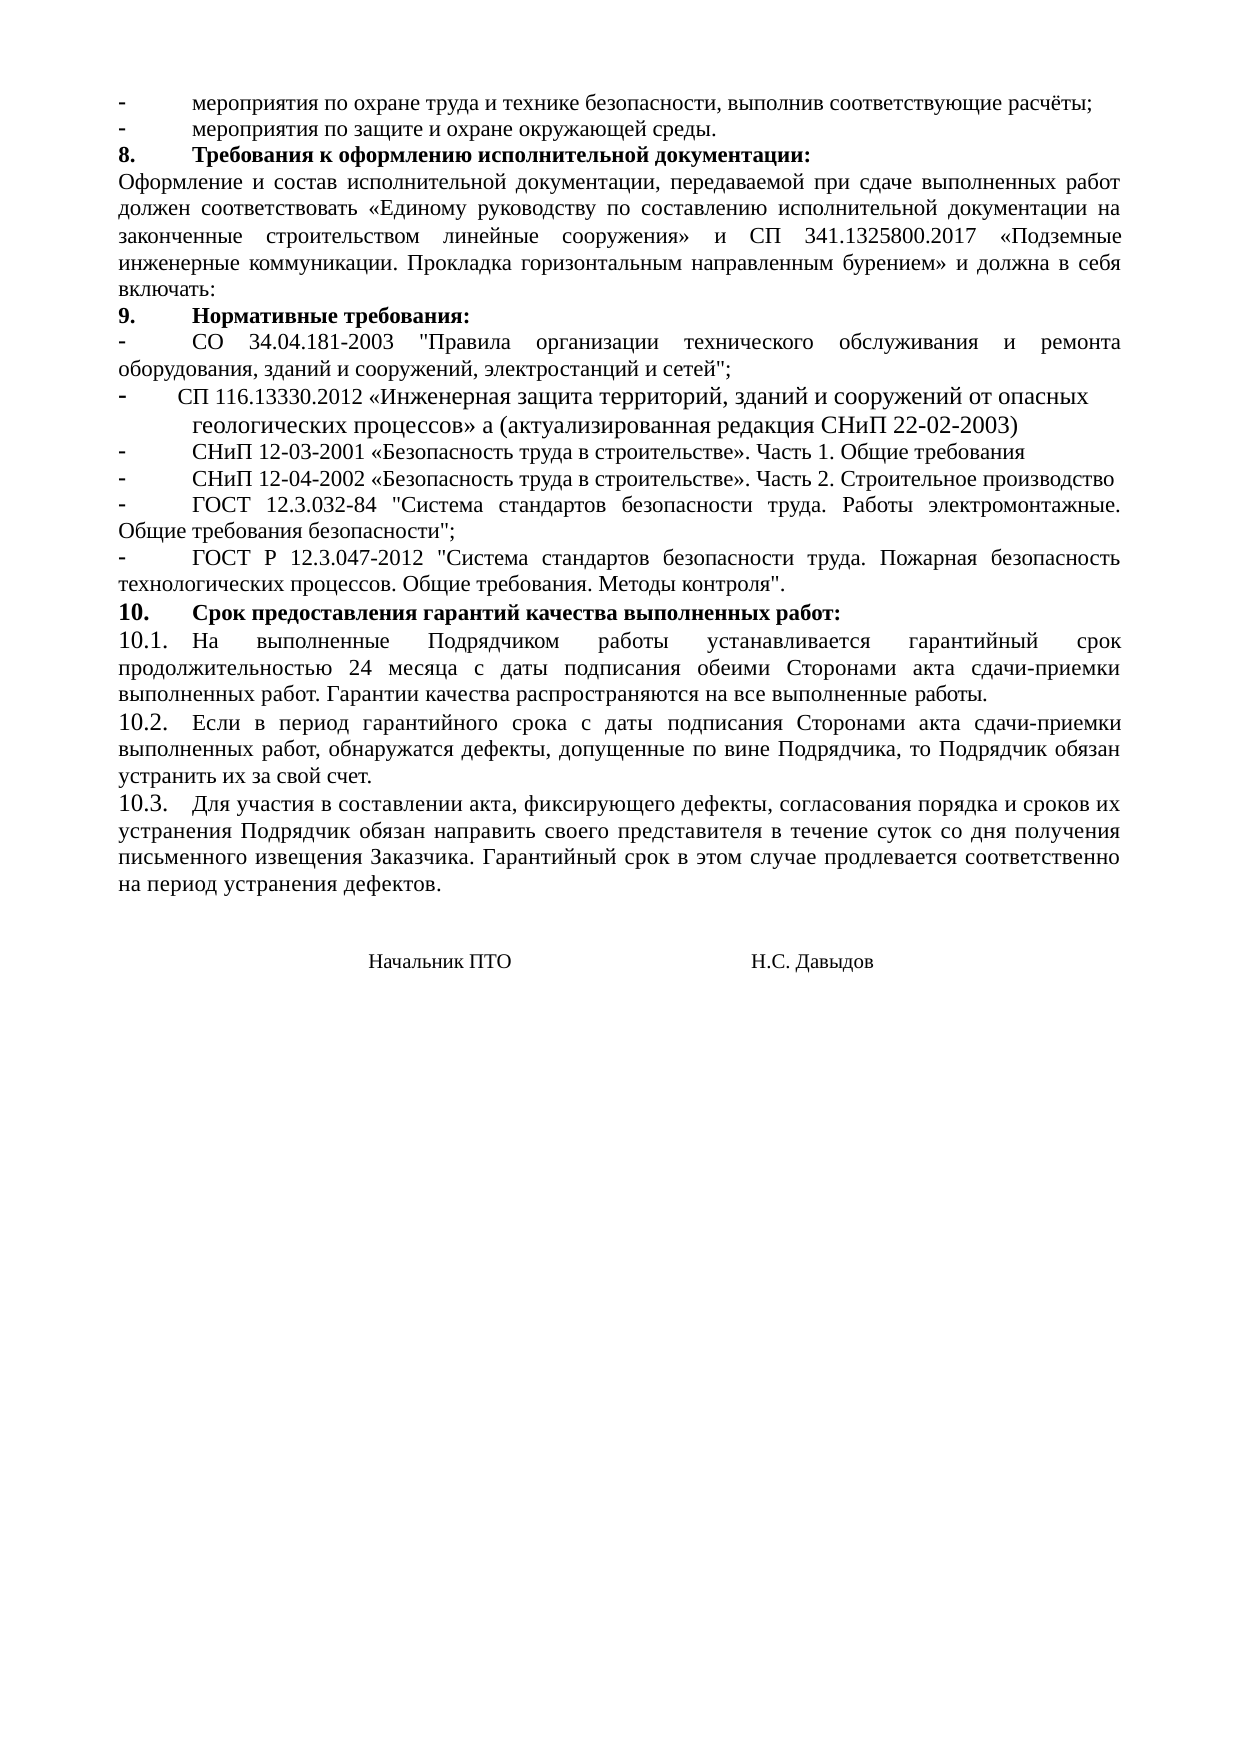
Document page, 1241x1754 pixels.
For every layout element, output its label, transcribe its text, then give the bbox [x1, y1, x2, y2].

list Требования к оформлению исполнительной документации: [118, 141, 1122, 168]
list мероприятия по защите и охране окружающей среды. [118, 115, 1122, 141]
list СП 116.13330.2012 «Инженерная защита территорий, зданий и сооружений от опасных геологических процессов» а (актуализированная редакция СНиП 22-02-2003) [118, 381, 1122, 438]
text Начальник ПТО Н.С. Давыдов [118, 949, 1122, 973]
list Срок предоставления гарантий качества выполненных работ: [118, 597, 1122, 625]
list ГОСТ 12.3.032-84 "Система стандартов безопасности труда. Работы электромонтажные. Общие требования безопасности"; [118, 491, 1122, 544]
list СНиП 12-03-2001 «Безопасность труда в строительстве». Часть 1. Общие требования [118, 438, 1122, 465]
list Если в период гарантийного срока с даты подписания Сторонами акта сдачи-приемки выполненных работ, обнаружатся дефекты, допущенные по вине Подрядчика, то Подрядчик обязан устранить их за свой счет. [118, 707, 1122, 788]
list СНиП 12-04-2002 «Безопасность труда в строительстве». Часть 2. Строительное производство [118, 465, 1122, 491]
list СО 34.04.181-2003 "Правила организации технического обслуживания и ремонта оборудования, зданий и сооружений, электростанций и сетей"; [118, 328, 1122, 381]
list ГОСТ Р 12.3.047-2012 "Система стандартов безопасности труда. Пожарная безопасность технологических процессов. Общие требования. Методы контроля". [118, 544, 1122, 597]
list мероприятия по охране труда и технике безопасности, выполнив соответствующие расчёты; [118, 89, 1122, 115]
text Оформление и состав исполнительной документации, передаваемой при сдаче выполненных работ должен соответствовать «Единому руководству по составлению исполнительной документации на законченные строительством линейные сооружения» и СП 341.1325800.2017 «Подземные инженерные коммуникации. Прокладка горизонтальным направленным бурением» и должна в себя включать: [118, 168, 1122, 302]
list Для участия в составлении акта, фиксирующего дефекты, согласования порядка и сроков их устранения Подрядчик обязан направить своего представителя в течение суток со дня получения письменного извещения Заказчика. Гарантийный срок в этом случае продлевается соответственно на период устранения дефектов. [118, 788, 1122, 896]
list На выполненные Подрядчиком работы устанавливается гарантийный срок продолжительностью 24 месяца с даты подписания обеими Сторонами акта сдачи-приемки выполненных работ. Гарантии качества распространяются на все выполненные работы. [118, 625, 1122, 707]
list Нормативные требования: [118, 302, 1122, 328]
